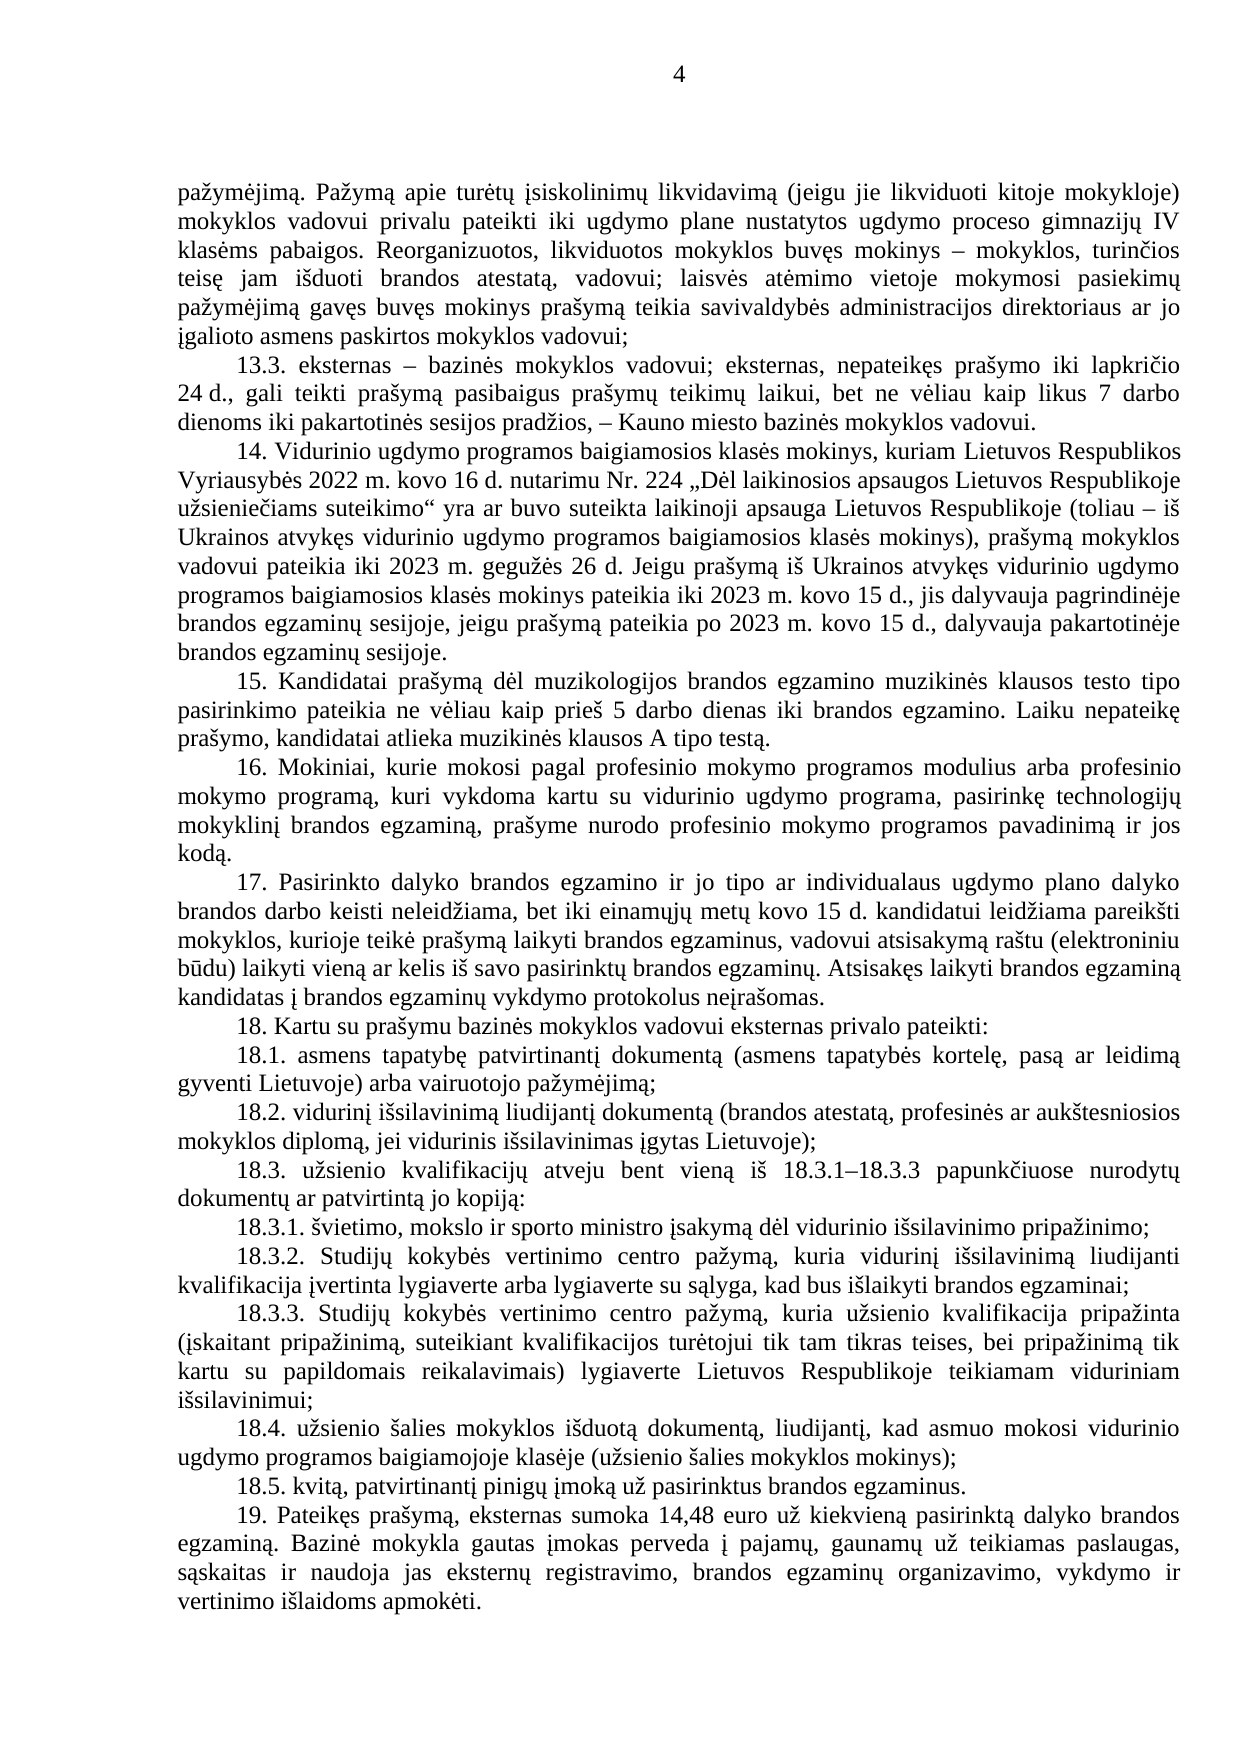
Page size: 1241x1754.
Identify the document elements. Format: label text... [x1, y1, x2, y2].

subtitle 16. Mokiniai, kurie mokosi pagal profesinio mokymo programos modulius arba profesinio mokymo programą, kuri vykdoma kartu su vidurinio ugdymo programa, pasirinkę technologijų mokyklinį brandos egzaminą, prašyme nurodo profesinio mokymo programos pavadinimą ir jos kodą. [177, 752, 1181, 867]
subtitle 14. Vidurinio ugdymo programos baigiamosios klasės mokinys, kuriam Lietuvos Respublikos Vyriausybės 2022 m. kovo 16 d. nutarimu Nr. 224 „Dėl laikinosios apsaugos Lietuvos Respublikoje užsieniečiams suteikimo“ yra ar buvo suteikta laikinoji apsauga Lietuvos Respublikoje (toliau – iš Ukrainos atvykęs vidurinio ugdymo programos baigiamosios klasės mokinys), prašymą mokyklos vadovui pateikia iki 2023 m. gegužės 26 d. Jeigu prašymą iš Ukrainos atvykęs vidurinio ugdymo programos baigiamosios klasės mokinys pateikia iki 2023 m. kovo 15 d., jis dalyvauja pagrindinėje brandos egzaminų sesijoje, jeigu prašymą pateikia po 2023 m. kovo 15 d., dalyvauja pakartotinėje brandos egzaminų sesijoje. [177, 436, 1181, 666]
text 15. Kandidatai prašymą dėl muzikologijos brandos egzamino muzikinės klausos testo tipo pasirinkimo pateikia ne vėliau kaip prieš 5 darbo dienas iki brandos egzamino. Laiku nepateikę prašymo, kandidatai atlieka muzikinės klausos A tipo testą. [177, 666, 1181, 752]
text 18.3. užsienio kvalifikacijų atveju bent vieną iš 18.3.1–18.3.3 papunkčiuose nurodytų dokumentų ar patvirtintą jo kopiją: [177, 1155, 1181, 1212]
text 18.4. užsienio šalies mokyklos išduotą dokumentą, liudijantį, kad asmuo mokosi vidurinio ugdymo programos baigiamojoje klasėje (užsienio šalies mokyklos mokinys); [177, 1413, 1181, 1471]
text 17. Pasirinkto dalyko brandos egzamino ir jo tipo ar individualaus ugdymo plano dalyko brandos darbo keisti neleidžiama, bet iki einamųjų metų kovo 15 d. kandidatui leidžiama pareikšti mokyklos, kurioje teikė prašymą laikyti brandos egzaminus, vadovui atsisakymą raštu (elektroniniu būdu) laikyti vieną ar kelis iš savo pasirinktų brandos egzaminų. Atsisakęs laikyti brandos egzaminą kandidatas į brandos egzaminų vykdymo protokolus neįrašomas. [177, 867, 1181, 1011]
text 18.3.1. švietimo, mokslo ir sporto ministro įsakymą dėl vidurinio išsilavinimo pripažinimo; [177, 1212, 1181, 1241]
text 18.3.2. Studijų kokybės vertinimo centro pažymą, kuria vidurinį išsilavinimą liudijanti kvalifikacija įvertinta lygiaverte arba lygiaverte su sąlyga, kad bus išlaikyti brandos egzaminai; [177, 1241, 1181, 1298]
text 19. Pateikęs prašymą, eksternas sumoka 14,48 euro už kiekvieną pasirinktą dalyko brandos egzaminą. Bazinė mokykla gautas įmokas perveda į pajamų, gaunamų už teikiamas paslaugas, sąskaitas ir naudoja jas eksternų registravimo, brandos egzaminų organizavimo, vykdymo ir vertinimo išlaidoms apmokėti. [177, 1500, 1181, 1615]
text 18.3.3. Studijų kokybės vertinimo centro pažymą, kuria užsienio kvalifikacija pripažinta (įskaitant pripažinimą, suteikiant kvalifikacijos turėtojui tik tam tikras teises, bei pripažinimą tik kartu su papildomais reikalavimais) lygiaverte Lietuvos Respublikoje teikiamam viduriniam išsilavinimui; [177, 1298, 1181, 1413]
text 18.5. kvitą, patvirtinantį pinigų įmoką už pasirinktus brandos egzaminus. [177, 1471, 1181, 1500]
text pažymėjimą. Pažymą apie turėtų įsiskolinimų likvidavimą (jeigu jie likviduoti kitoje mokykloje) mokyklos vadovui privalu pateikti iki ugdymo plane nustatytos ugdymo proceso gimnazijų IV klasėms pabaigos. Reorganizuotos, likviduotos mokyklos buvęs mokinys – mokyklos, turinčios teisę jam išduoti brandos atestatą, vadovui; laisvės atėmimo vietoje mokymosi pasiekimų pažymėjimą gavęs buvęs mokinys prašymą teikia savivaldybės administracijos direktoriaus ar jo įgalioto asmens paskirtos mokyklos vadovui; [177, 177, 1181, 350]
text 18. Kartu su prašymu bazinės mokyklos vadovui eksternas privalo pateikti: [177, 1011, 1181, 1040]
text 18.1. asmens tapatybę patvirtinantį dokumentą (asmens tapatybės kortelę, pasą ar leidimą gyventi Lietuvoje) arba vairuotojo pažymėjimą; [177, 1040, 1181, 1097]
subtitle 13.3. eksternas – bazinės mokyklos vadovui; eksternas, nepateikęs prašymo iki lapkričio 24 d., gali teikti prašymą pasibaigus prašymų teikimų laikui, bet ne vėliau kaip likus 7 darbo dienoms iki pakartotinės sesijos pradžios, – Kauno miesto bazinės mokyklos vadovui. [177, 350, 1181, 436]
text 18.2. vidurinį išsilavinimą liudijantį dokumentą (brandos atestatą, profesinės ar aukštesniosios mokyklos diplomą, jei vidurinis išsilavinimas įgytas Lietuvoje); [177, 1097, 1181, 1155]
